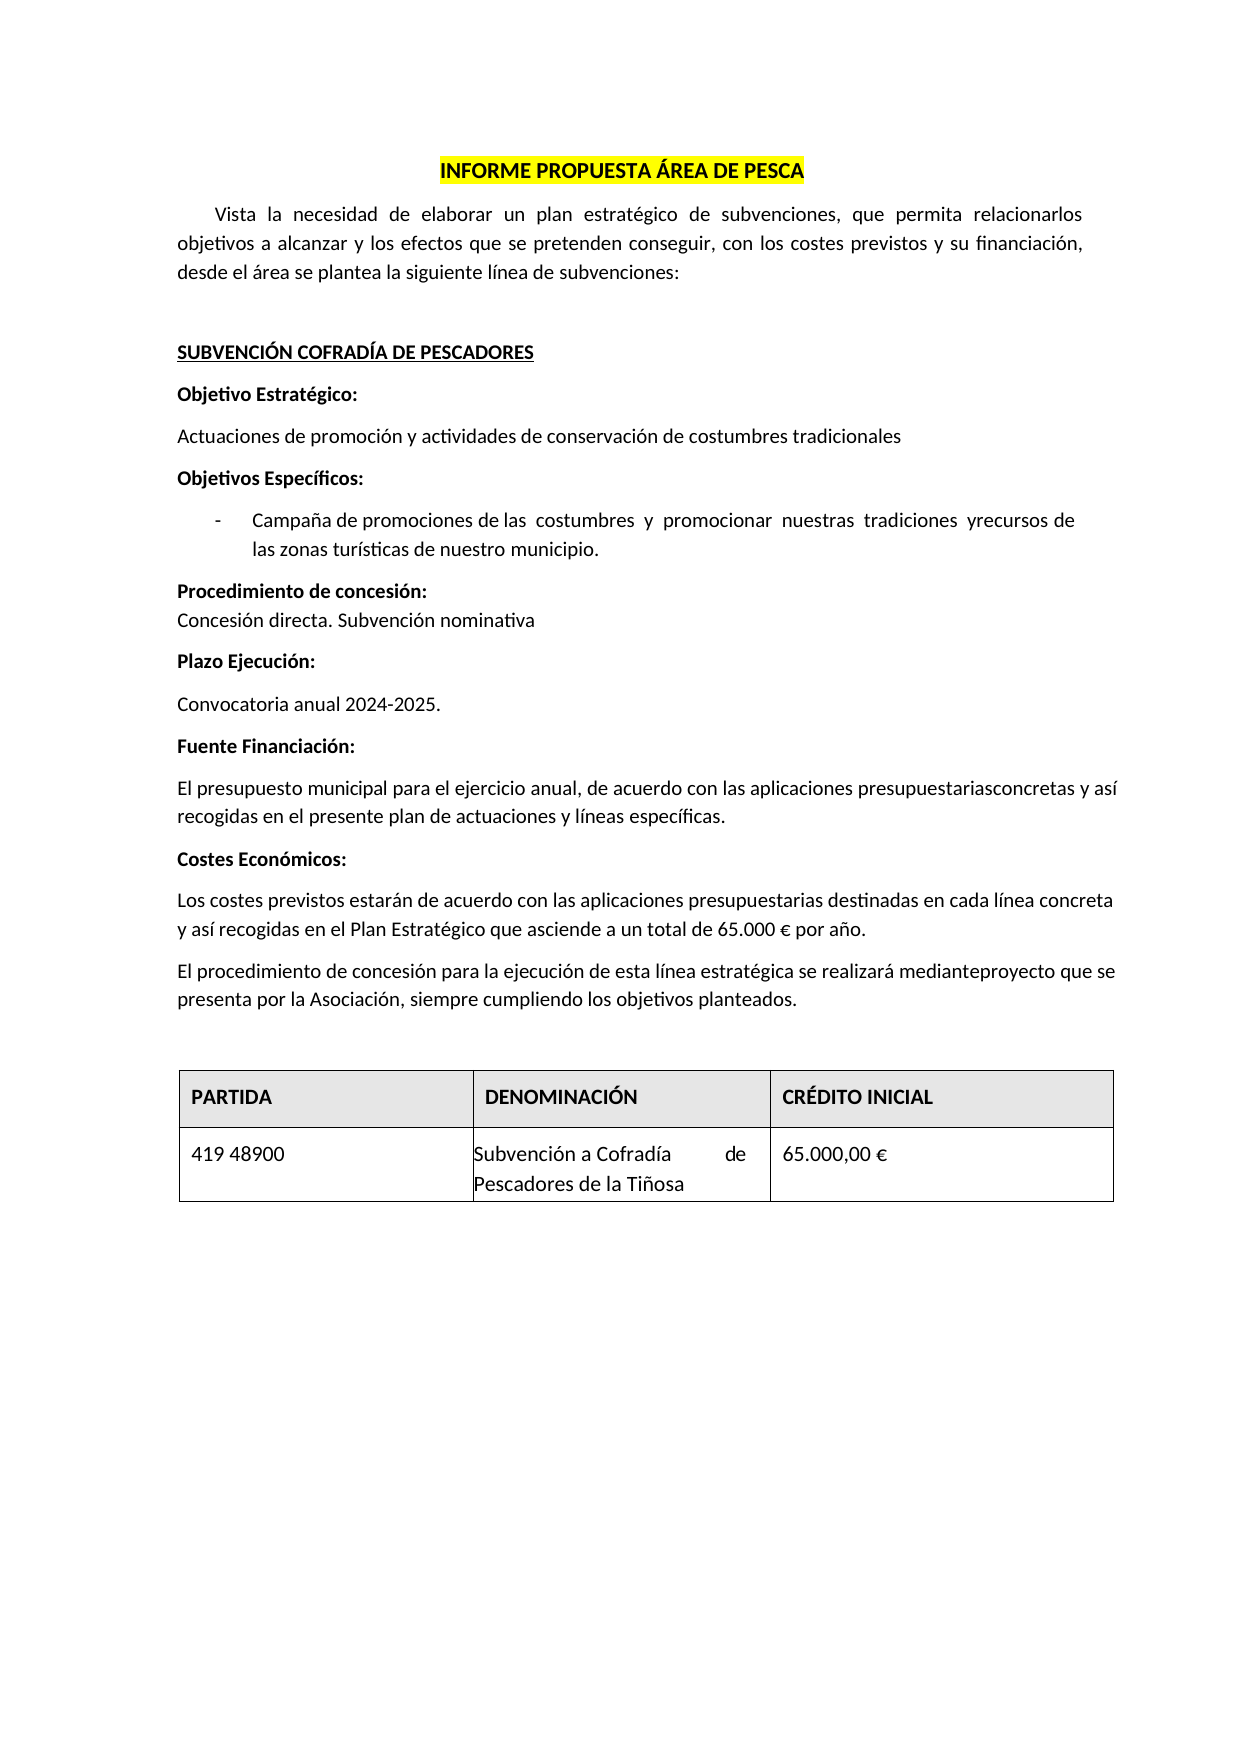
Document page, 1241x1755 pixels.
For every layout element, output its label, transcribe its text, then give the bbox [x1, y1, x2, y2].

subtitle SUBVENCIÓN COFRADÍA DE PESCADORES [177, 339, 1126, 364]
text Vista la necesidad de elaborar un plan estratégico de subvenciones, que permita relacionarlos objetivos a alcanzar y los efectos que se pretenden conseguir, con los costes previstos y su financiación, desde el área se plantea la siguiente línea de subvenciones: [177, 201, 1083, 284]
subtitle Costes Económicos: [177, 846, 1126, 871]
text Actuaciones de promoción y actividades de conservación de costumbres tradicionales [177, 423, 1126, 448]
table_header PARTIDA [180, 1071, 473, 1127]
subtitle Procedimiento de concesión: [177, 578, 1126, 603]
text INFORME PROPUESTA ÁREA DE PESCA [440, 156, 1126, 184]
table_header CRÉDITO INICIAL [771, 1071, 1113, 1127]
table_cell 419 48900 [180, 1128, 473, 1201]
text El procedimiento de concesión para la ejecución de esta línea estratégica se realizará medianteproyecto que se presenta por la Asociación, siempre cumpliendo los objetivos planteados. [177, 958, 1119, 1012]
text Objetivo Estratégico: [177, 381, 1126, 407]
text El presupuesto municipal para el ejercicio anual, de acuerdo con las aplicaciones presupuestariasconcretas y así recogidas en el presente plan de actuaciones y líneas específicas. [177, 775, 1126, 829]
subtitle Objetivos Específicos: [177, 465, 1126, 491]
text Los costes previstos estarán de acuerdo con las aplicaciones presupuestarias destinadas en cada línea concreta y así recogidas en el Plan Estratégico que asciende a un total de 65.000 € por año. [177, 888, 1117, 941]
table_cell 65.000,00 € [771, 1128, 1113, 1201]
table_cell Subvención a Cofradía de Pescadores de la Tiñosa [474, 1128, 770, 1201]
text - Campaña de promociones de las costumbres y promocionar nuestras tradiciones yrecursos de las zonas turísticas de nuestro municipio. [214, 507, 1098, 561]
table_header DENOMINACIÓN [474, 1071, 770, 1127]
subtitle Plazo Ejecución: [177, 648, 1126, 674]
text Concesión directa. Subvención nominativa [177, 607, 1126, 632]
text Convocatoria anual 2024-2025. [177, 691, 1126, 716]
subtitle Fuente Financiación: [177, 733, 1126, 758]
